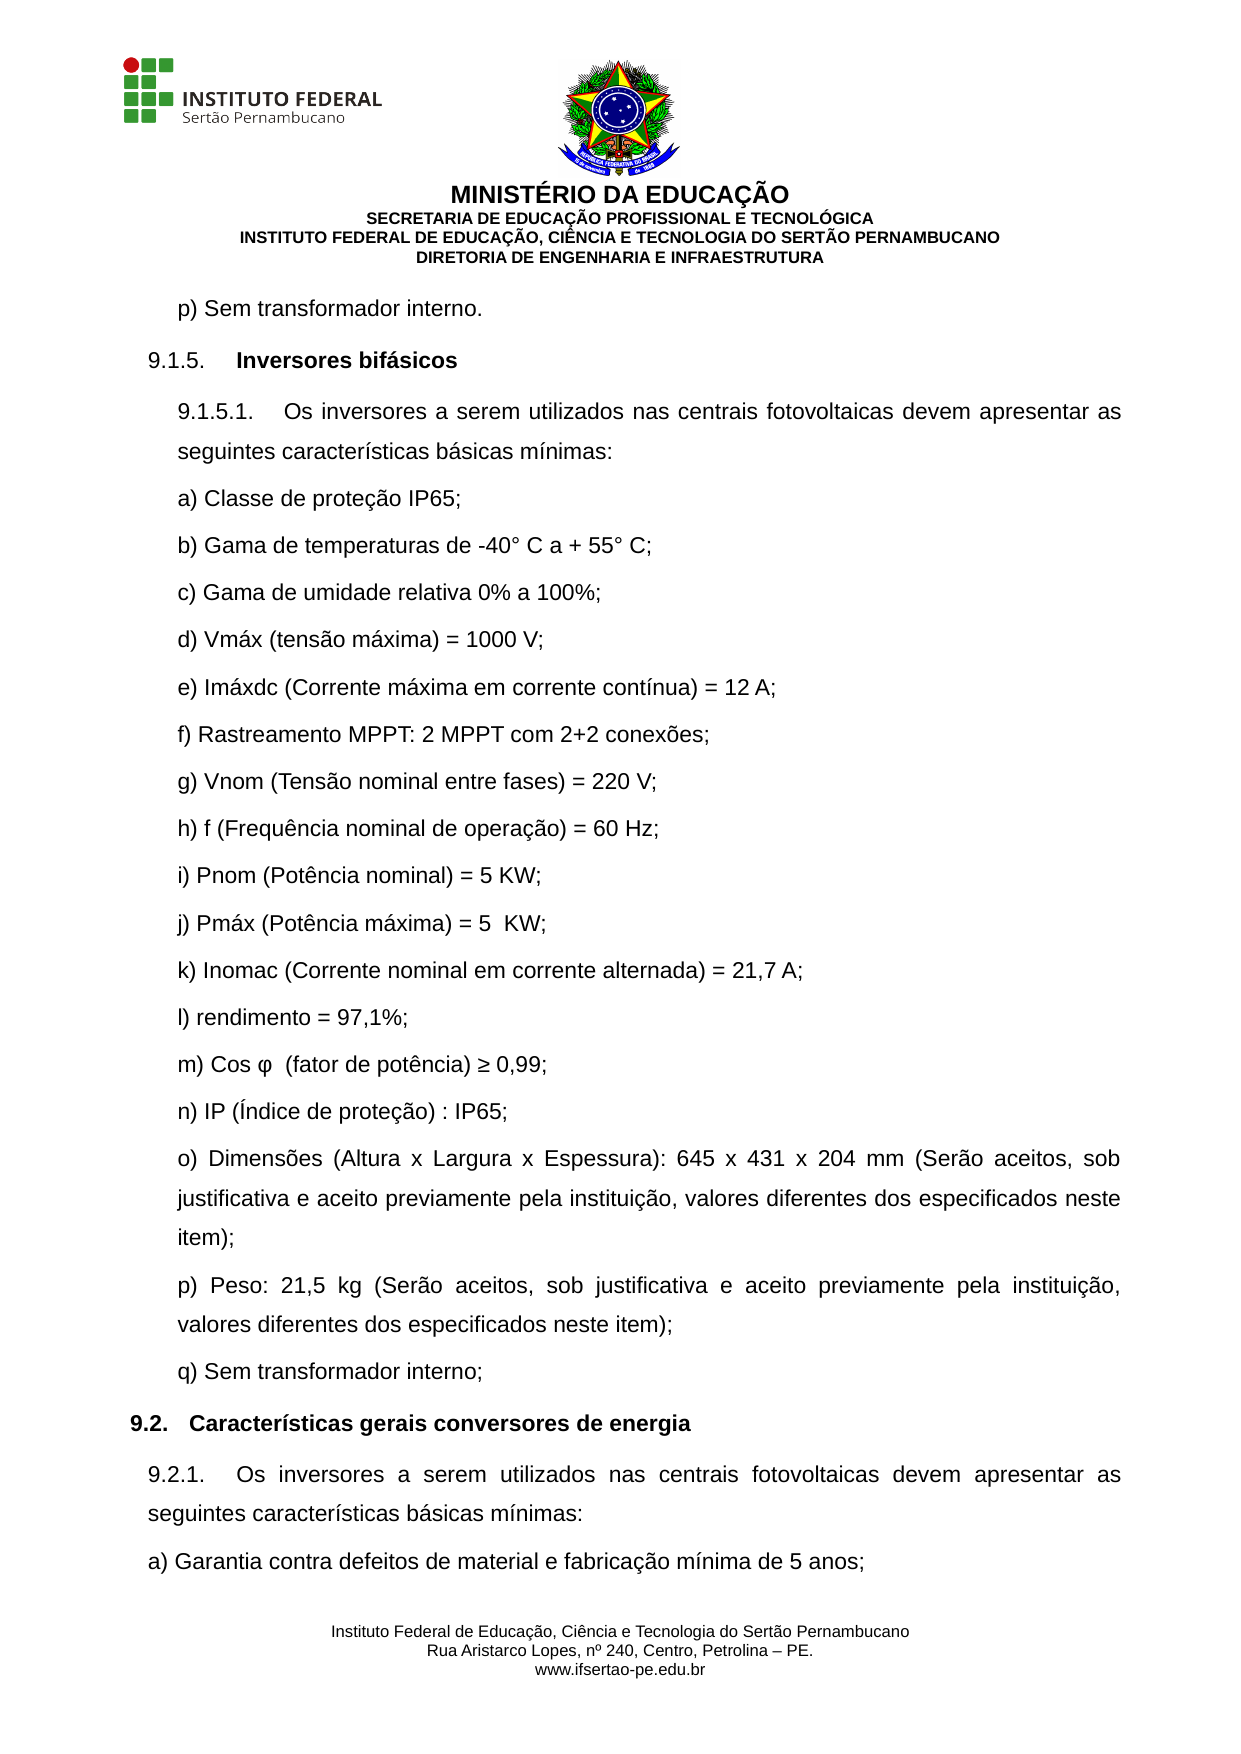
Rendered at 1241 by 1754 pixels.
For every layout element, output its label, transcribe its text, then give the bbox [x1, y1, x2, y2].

list Características gerais conversores de energia [130, 1409, 1122, 1436]
list p) Peso: 21,5 kg (Serão aceitos, sob justificativa e aceito previamente pela instituição, valores diferentes dos especificados neste item); [177, 1272, 1122, 1337]
list Os inversores a serem utilizados nas centrais fotovoltaicas devem apresentar as seguintes características básicas mínimas: [148, 1461, 1122, 1527]
list m) Cos φ (fator de potência) ≥ 0,99; [177, 1051, 1122, 1077]
list q) Sem transformador interno; [177, 1358, 1122, 1384]
list c) Gama de umidade relativa 0% a 100%; [177, 579, 1122, 606]
picture [122, 56, 383, 124]
list k) Inomac (Corrente nominal em corrente alternada) = 21,7 A; [177, 957, 1122, 983]
list j) Pmáx (Potência máxima) = 5 KW; [177, 909, 1122, 936]
list h) f (Frequência nominal de operação) = 60 Hz; [177, 815, 1122, 841]
list l) rendimento = 97,1%; [177, 1004, 1122, 1030]
list b) Gama de temperaturas de -40° C a + 55° C; [177, 532, 1122, 558]
list d) Vmáx (tensão máxima) = 1000 V; [177, 626, 1122, 653]
list o) Dimensões (Altura x Largura x Espessura): 645 x 431 x 204 mm (Serão aceitos, sob justificativa e aceito previamente pela instituição, valores diferentes dos especificados neste item); [177, 1145, 1122, 1251]
list g) Vnom (Tensão nominal entre fases) = 220 V; [177, 768, 1122, 794]
list Os inversores a serem utilizados nas centrais fotovoltaicas devem apresentar as seguintes características básicas mínimas: [177, 398, 1122, 464]
list n) IP (Índice de proteção) : IP65; [177, 1098, 1122, 1124]
list p) Sem transformador interno. [177, 295, 1122, 322]
list f) Rastreamento MPPT: 2 MPPT com 2+2 conexões; [177, 721, 1122, 747]
list Inversores bifásicos [148, 347, 1122, 373]
list a) Classe de proteção IP65; [177, 485, 1122, 511]
list i) Pnom (Potência nominal) = 5 KW; [177, 862, 1122, 889]
list e) Imáxdc (Corrente máxima em corrente contínua) = 12 A; [177, 673, 1122, 700]
list a) Garantia contra defeitos de material e fabricação mínima de 5 anos; [148, 1548, 1122, 1574]
